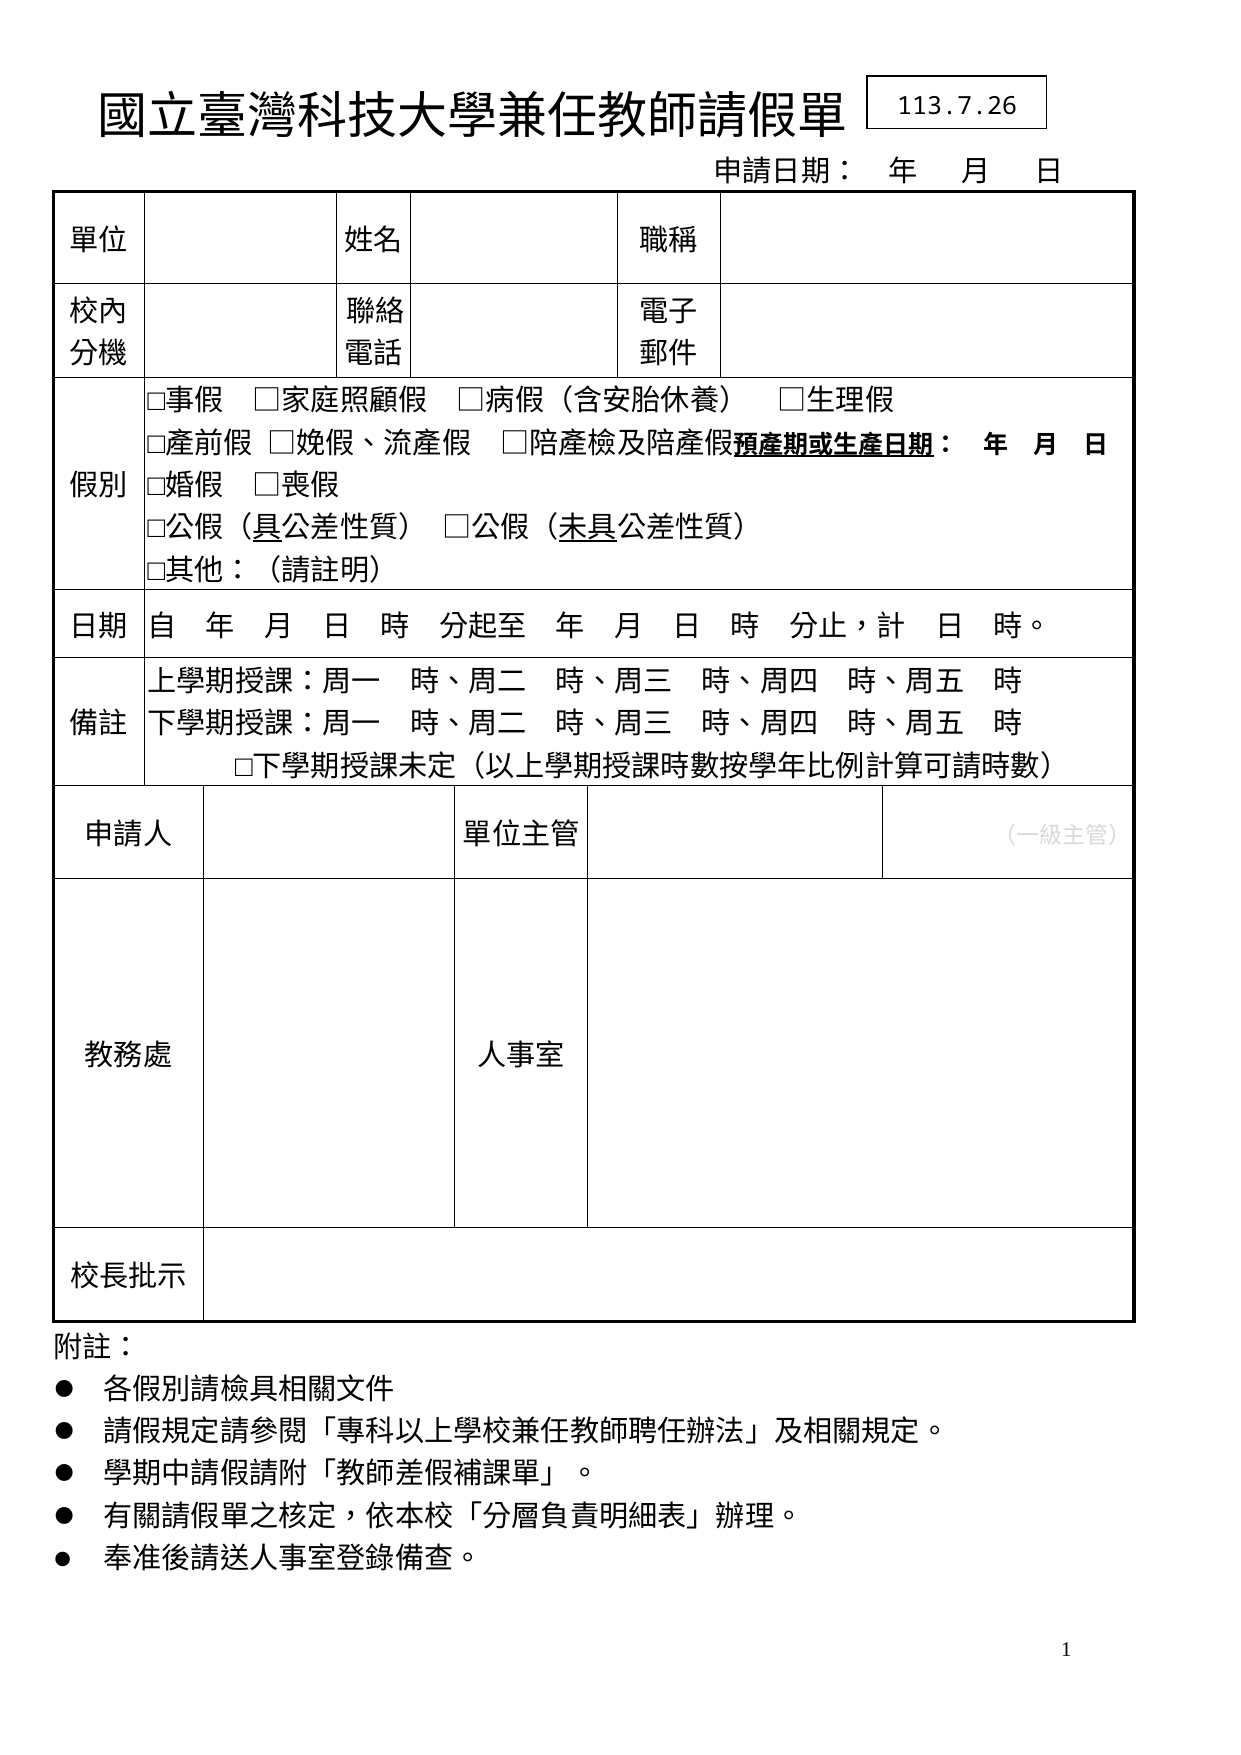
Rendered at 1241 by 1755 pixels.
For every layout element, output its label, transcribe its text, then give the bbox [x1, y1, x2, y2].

table_cell 假別 [55, 378, 144, 589]
list 有關請假單之核定，依本校「分層負責明細表」辦理。 [53, 1492, 1187, 1535]
table_cell 教務處 [55, 879, 203, 1227]
list 奉准後請送人事室登錄備查。 [53, 1535, 1187, 1577]
table_cell [588, 786, 882, 878]
table_cell 校長批示 [55, 1228, 203, 1320]
table_cell [411, 284, 617, 376]
table_header [145, 193, 336, 283]
table_cell [204, 879, 454, 1227]
text 國立臺灣科技大學兼任教師請假單 [53, 75, 1063, 147]
table_cell 自 年 月 日 時 分起至 年 月 日 時 分止，計 日 時。 [145, 590, 1132, 657]
table_cell 聯絡 電話 [337, 284, 410, 376]
text 113.7.26版本 [882, 84, 1031, 120]
table_cell [204, 1228, 1132, 1320]
table_cell 單位主管 [455, 786, 587, 878]
table_cell [721, 284, 1132, 376]
table_cell □事假 □家庭照顧假 □病假（含安胎休養） □生理假 □產前假 □娩假、流產假 □陪產檢及陪產假預產期或生產日期： 年 月 日 □婚假 □喪假 □公假（具公差性質） □公假（未具公差性質） □其他：（請註明） [145, 378, 1132, 589]
list 請假規定請參閱「專科以上學校兼任教師聘任辦法」及相關規定。 [53, 1408, 1187, 1450]
table_cell 申請人 [55, 786, 203, 878]
table_header 單位 [55, 193, 144, 283]
table_cell [588, 879, 1132, 1227]
text 附註： [53, 1323, 1187, 1366]
table_cell [145, 284, 336, 376]
table_header [721, 193, 1132, 283]
text 申請日期： 年 月 日 [53, 147, 1063, 190]
list 學期中請假請附「教師差假補課單」。 [53, 1450, 1187, 1492]
table_cell [204, 786, 454, 878]
table_cell 上學期授課：周一 時、周二 時、周三 時、周四 時、周五 時 下學期授課：周一 時、周二 時、周三 時、周四 時、周五 時 □下學期授課未定（以上學期授課時數按學年比例計算可請時數） [145, 658, 1132, 785]
table_cell 校內 分機 [55, 284, 144, 376]
table_cell （一級主管） [883, 786, 1132, 878]
table_header 姓名 [337, 193, 410, 283]
table_cell 備註 [55, 658, 144, 785]
table_cell 人事室 [455, 879, 587, 1227]
table_header [411, 193, 617, 283]
table_cell 日期 [55, 590, 144, 657]
list 各假別請檢具相關文件 [53, 1366, 1187, 1408]
table_cell 電子 郵件 [618, 284, 720, 376]
table_header 職稱 [618, 193, 720, 283]
